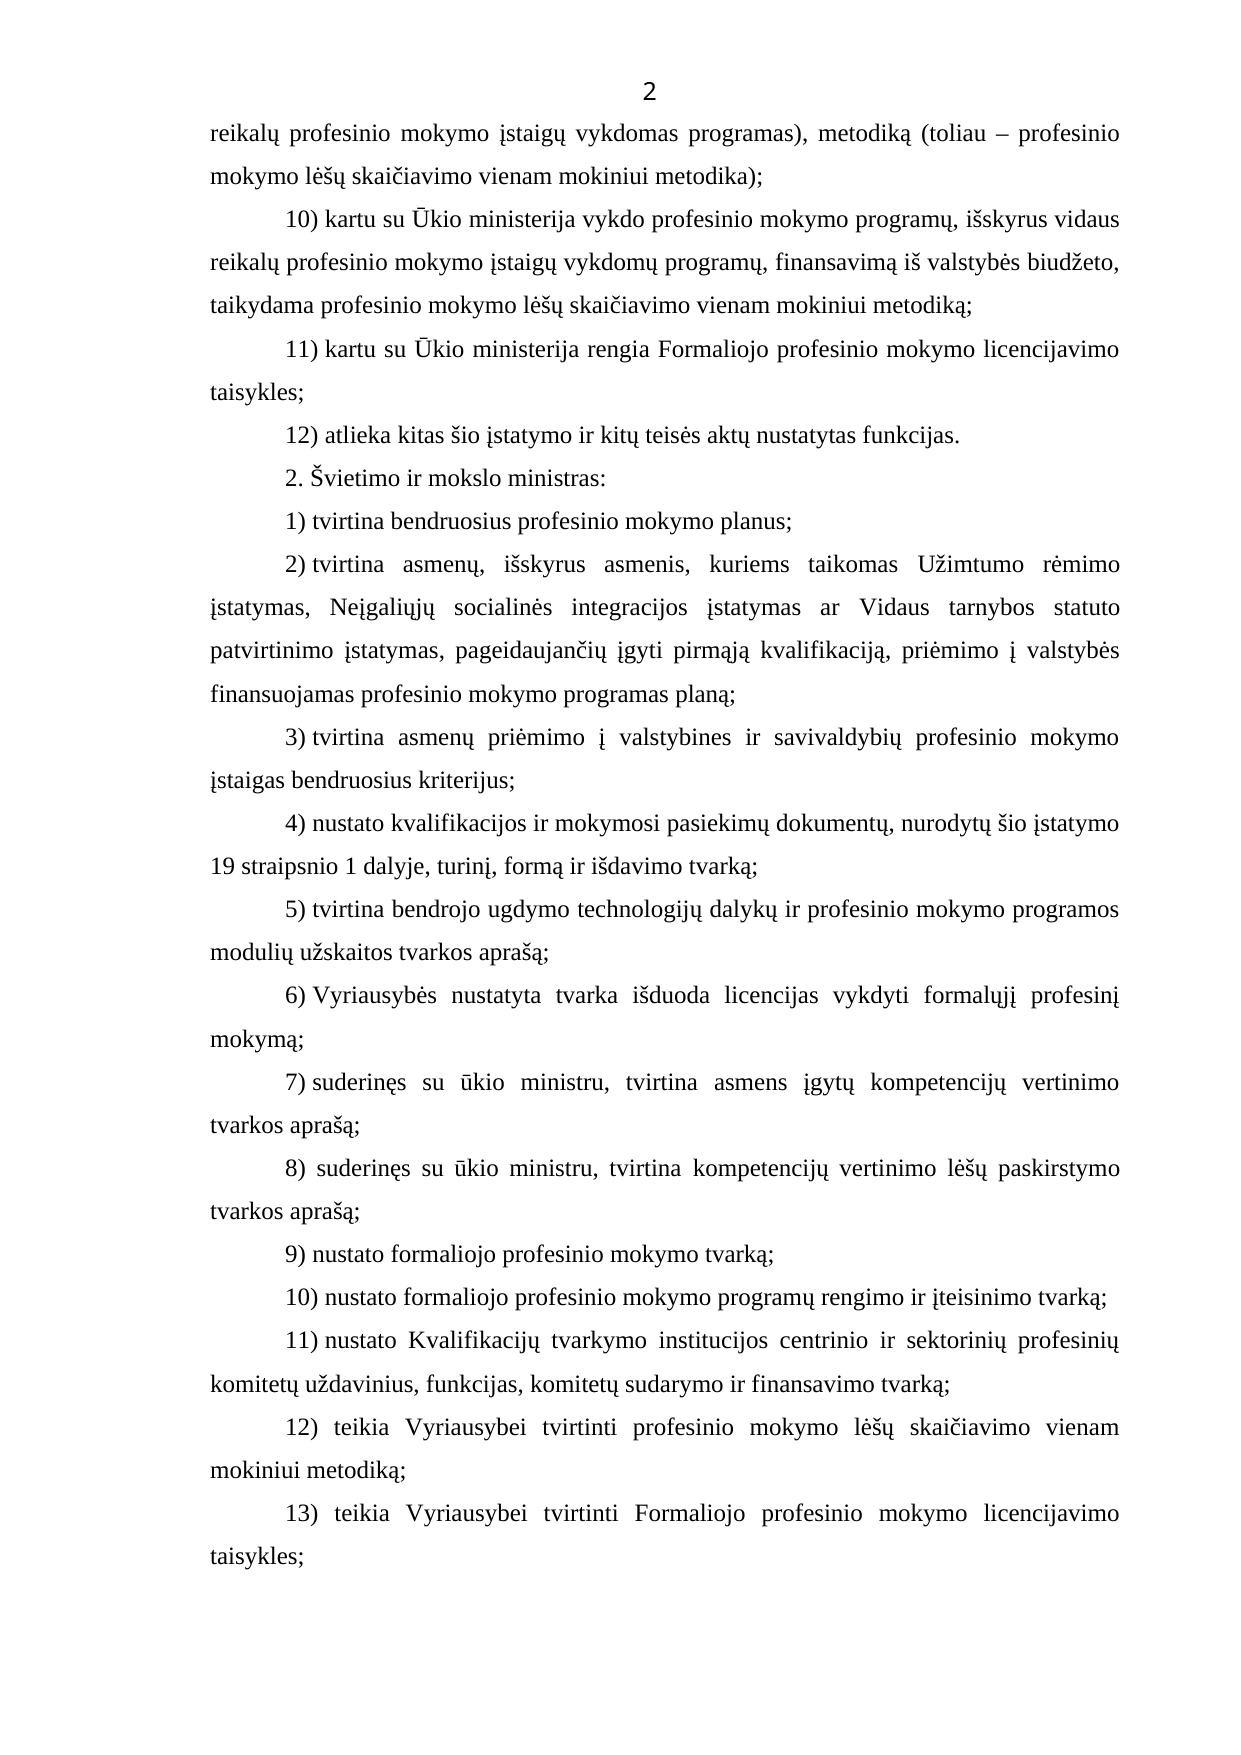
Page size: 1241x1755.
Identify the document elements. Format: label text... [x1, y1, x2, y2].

text 2. Švietimo ir mokslo ministras: [210, 463, 1120, 492]
text 11) kartu su Ūkio ministerija rengia Formaliojo profesinio mokymo licencijavimo taisykles; [210, 334, 1120, 406]
text 8) suderinęs su ūkio ministru, tvirtina kompetencijų vertinimo lėšų paskirstymo tvarkos aprašą; [210, 1153, 1120, 1225]
text 10) nustato formaliojo profesinio mokymo programų rengimo ir įteisinimo tvarką; [210, 1282, 1120, 1311]
text 12) teikia Vyriausybei tvirtinti profesinio mokymo lėšų skaičiavimo vienam mokiniui metodiką; [210, 1412, 1120, 1484]
text 13) teikia Vyriausybei tvirtinti Formaliojo profesinio mokymo licencijavimo taisykles; [210, 1498, 1120, 1570]
text 10) kartu su Ūkio ministerija vykdo profesinio mokymo programų, išskyrus vidaus reikalų profesinio mokymo įstaigų vykdomų programų, finansavimą iš valstybės biudžeto, taikydama profesinio mokymo lėšų skaičiavimo vienam mokiniui metodiką; [210, 204, 1120, 319]
text 11) nustato Kvalifikacijų tvarkymo institucijos centrinio ir sektorinių profesinių komitetų uždavinius, funkcijas, komitetų sudarymo ir finansavimo tvarką; [210, 1326, 1120, 1397]
text 5) tvirtina bendrojo ugdymo technologijų dalykų ir profesinio mokymo programos modulių užskaitos tvarkos aprašą; [210, 894, 1120, 966]
text 3) tvirtina asmenų priėmimo į valstybines ir savivaldybių profesinio mokymo įstaigas bendruosius kriterijus; [210, 722, 1120, 794]
text 12) atlieka kitas šio įstatymo ir kitų teisės aktų nustatytas funkcijas. [210, 420, 1120, 449]
text 6) Vyriausybės nustatyta tvarka išduoda licencijas vykdyti formalųjį profesinį mokymą; [210, 981, 1120, 1052]
text 1) tvirtina bendruosius profesinio mokymo planus; [210, 506, 1120, 535]
text reikalų profesinio mokymo įstaigų vykdomas programas), metodiką (toliau – profesinio mokymo lėšų skaičiavimo vienam mokiniui metodika); [210, 118, 1120, 190]
text 7) suderinęs su ūkio ministru, tvirtina asmens įgytų kompetencijų vertinimo tvarkos aprašą; [210, 1067, 1120, 1139]
text 2) tvirtina asmenų, išskyrus asmenis, kuriems taikomas Užimtumo rėmimo įstatymas, Neįgaliųjų socialinės integracijos įstatymas ar Vidaus tarnybos statuto patvirtinimo įstatymas, pageidaujančių įgyti pirmąją kvalifikaciją, priėmimo į valstybės finansuojamas profesinio mokymo programas planą; [210, 549, 1120, 707]
text 9) nustato formaliojo profesinio mokymo tvarką; [210, 1239, 1120, 1268]
text 4) nustato kvalifikacijos ir mokymosi pasiekimų dokumentų, nurodytų šio įstatymo 19 straipsnio 1 dalyje, turinį, formą ir išdavimo tvarką; [210, 808, 1120, 880]
